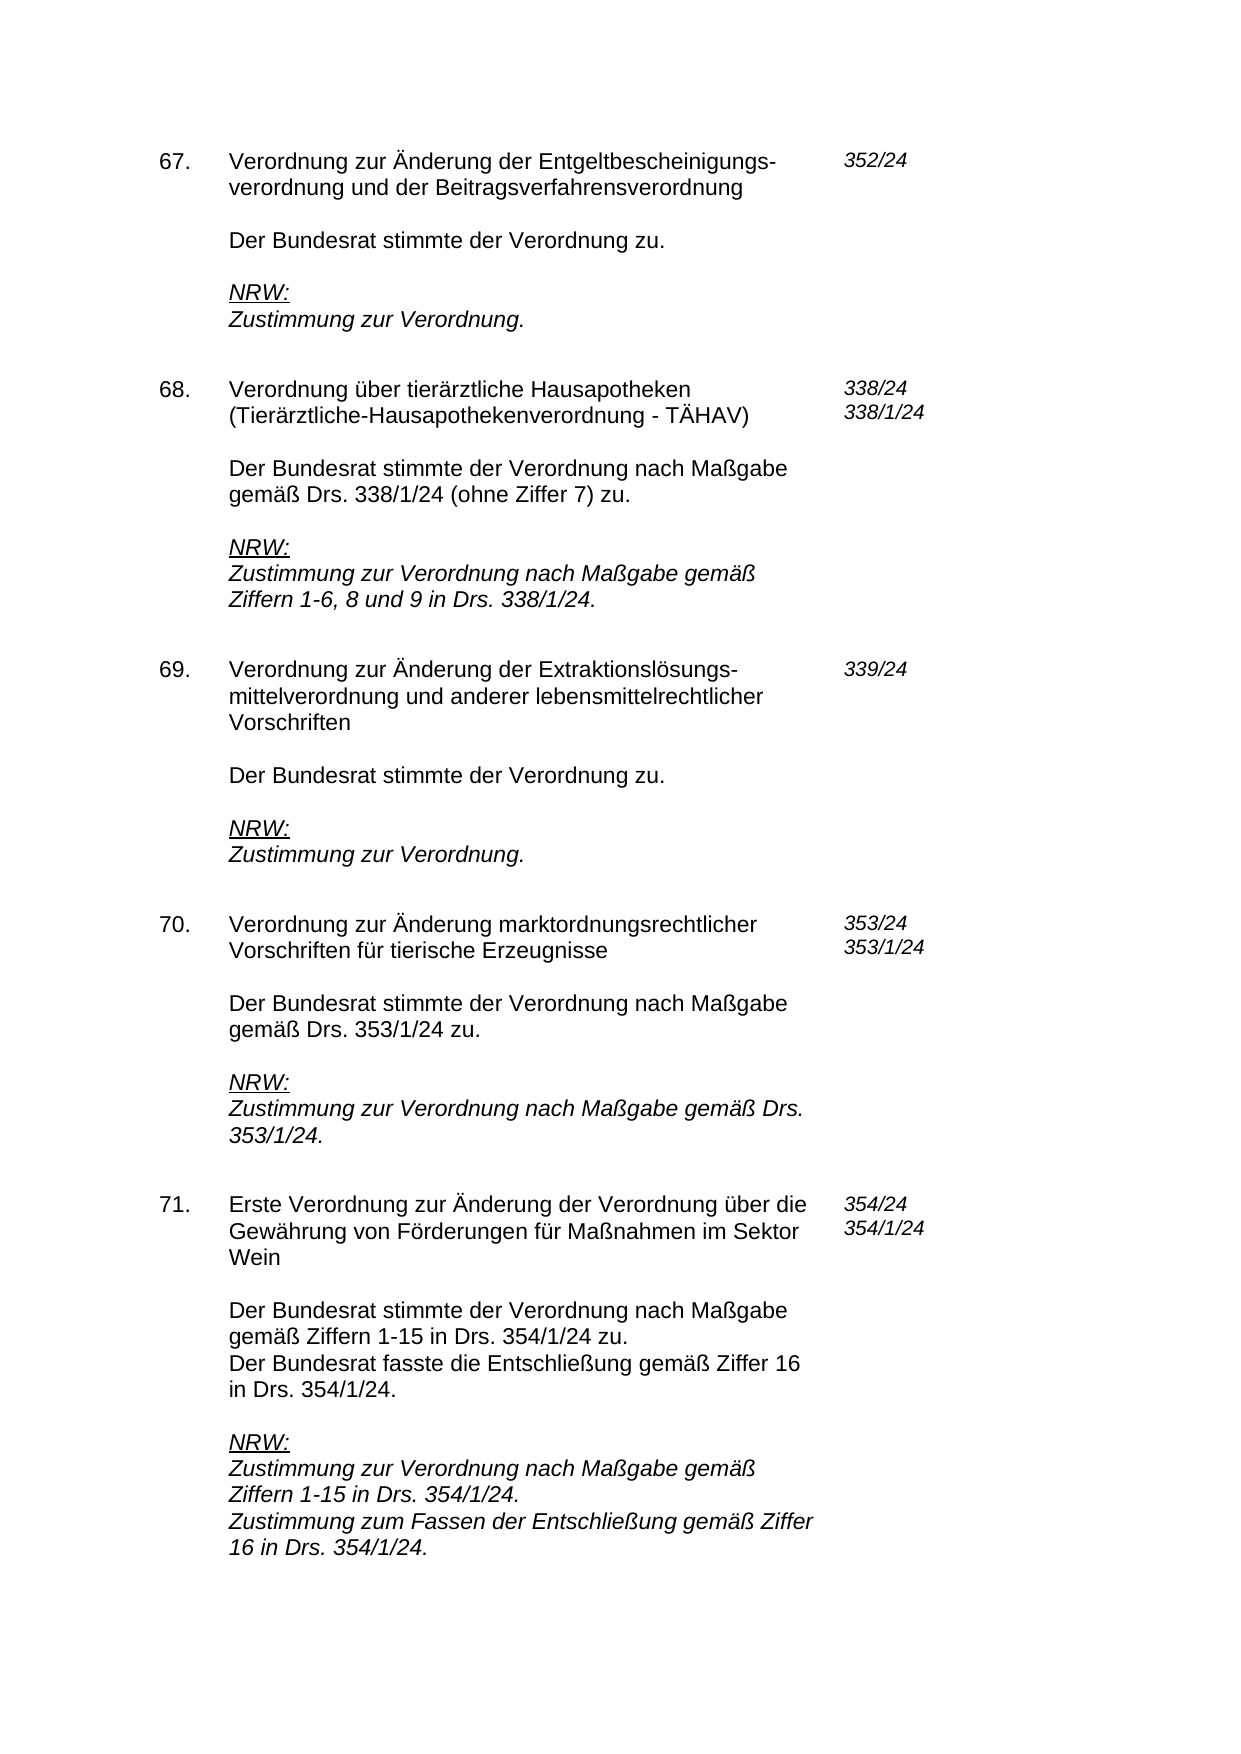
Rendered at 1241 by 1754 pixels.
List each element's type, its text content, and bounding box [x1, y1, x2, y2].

table_cell 353/24 353/1/24 [832, 911, 973, 1191]
table_cell 71. [148, 1191, 217, 1604]
table_cell 68. [148, 376, 217, 656]
table_cell Verordnung zur Änderung der Extraktionslösungs­mittelverordnung und anderer lebensmittelrechtlicher Vorschriften Der Bundesrat stimmte der Verordnung zu. NRW: Zustimmung zur Verordnung. [217, 656, 832, 911]
table_cell 339/24 [832, 656, 973, 911]
table_cell Verordnung zur Änderung marktordnungsrechtlicher Vorschriften für tierische Erzeugnisse Der Bundesrat stimmte der Verordnung nach Maßgabe gemäß Drs. 353/1/24 zu. NRW: Zustimmung zur Verordnung nach Maßgabe gemäß Drs. 353/1/24. [217, 911, 832, 1191]
table_cell Verordnung über tierärztliche Hausapotheken (Tierärztliche-Hausapothekenverordnung - TÄHAV) Der Bundesrat stimmte der Verordnung nach Maßgabe gemäß Drs. 338/1/24 (ohne Ziffer 7) zu. NRW: Zustimmung zur Verordnung nach Maßgabe gemäß Ziffern 1-6, 8 und 9 in Drs. 338/1/24. [217, 376, 832, 656]
table_cell 69. [148, 656, 217, 911]
table_cell Erste Verordnung zur Änderung der Verordnung über die Gewährung von Förderungen für Maßnahmen im Sektor Wein Der Bundesrat stimmte der Verordnung nach Maßgabe gemäß Ziffern 1-15 in Drs. 354/1/24 zu. Der Bundesrat fasste die Entschließung gemäß Ziffer 16 in Drs. 354/1/24. NRW: Zustimmung zur Verordnung nach Maßgabe gemäß Ziffern 1-15 in Drs. 354/1/24. Zustimmung zum Fassen der Entschließung gemäß Ziffer 16 in Drs. 354/1/24. [217, 1191, 832, 1604]
table_cell Verordnung zur Änderung der Entgeltbescheinigungs­verordnung und der Beitragsverfahrensverordnung Der Bundesrat stimmte der Verordnung zu. NRW: Zustimmung zur Verordnung. [217, 148, 832, 376]
table_cell 67. [148, 148, 217, 376]
table_cell 354/24 354/1/24 [832, 1191, 973, 1604]
table_cell 338/24 338/1/24 [832, 376, 973, 656]
table_cell 352/24 [832, 148, 973, 376]
table_cell 70. [148, 911, 217, 1191]
